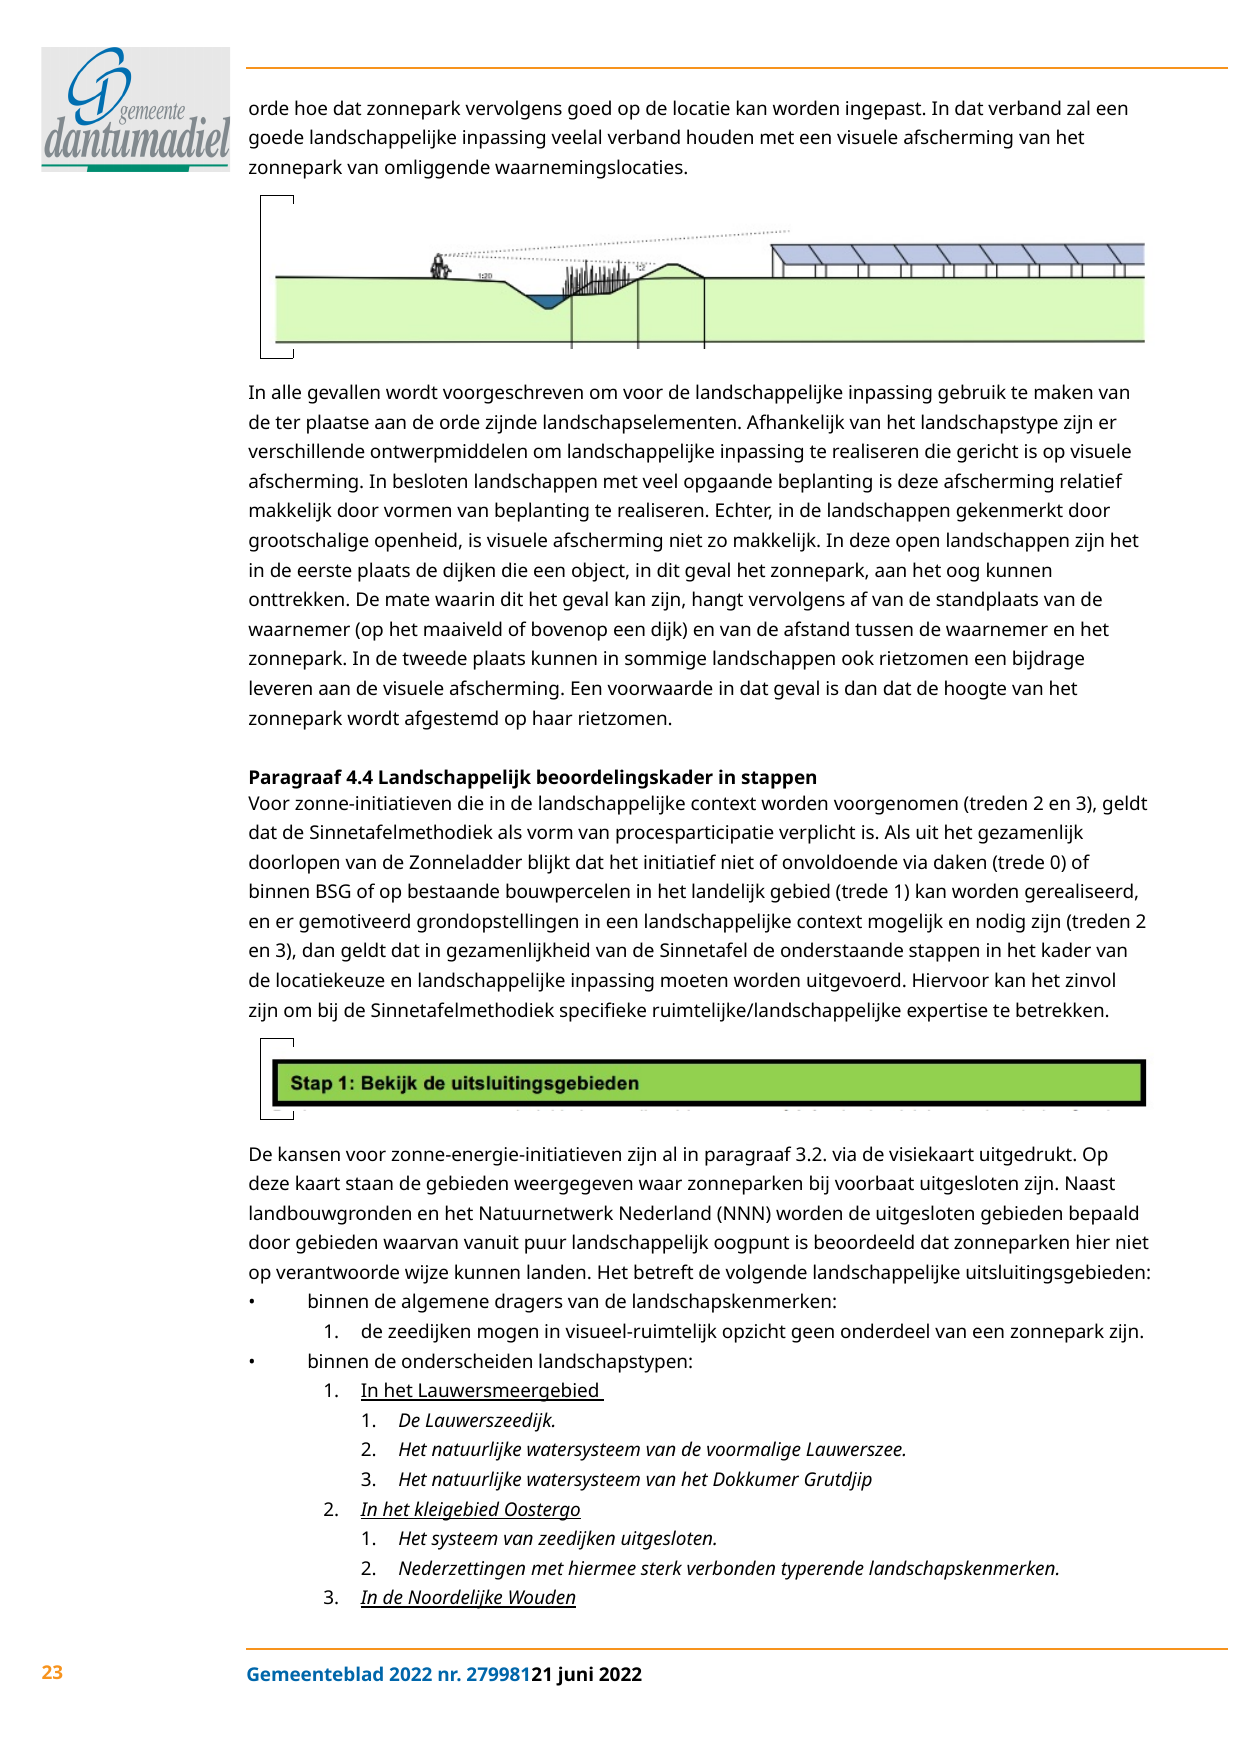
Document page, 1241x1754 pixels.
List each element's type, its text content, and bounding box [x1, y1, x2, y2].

list de zeedijken mogen in visueel-ruimtelijk opzicht geen onderdeel van een zonnepark zijn. [323, 1318, 1152, 1344]
list Het natuurlijke watersysteem van het Dokkumer Grutdjip [361, 1466, 1152, 1492]
list In de Noordelijke Wouden [323, 1584, 1152, 1610]
list De Lauwerszeedijk. [361, 1407, 1152, 1433]
picture [268, 1047, 1155, 1111]
text Paragraaf 4.4 Landschappelijk beoordelingskader in stappen [248, 764, 1152, 790]
picture [268, 204, 1155, 349]
text De kansen voor zonne-energie-initiatieven zijn al in paragraaf 3.2. via de visiekaart uitgedrukt. Op deze kaart staan de gebieden weergegeven waar zonneparken bij voorbaat uitgesloten zijn. Naast landbouwgronden en het Natuurnetwerk Nederland (NNN) worden de uitgesloten gebieden bepaald door gebieden waarvan vanuit puur landschappelijk oogpunt is beoordeeld dat zonneparken hier niet op verantwoorde wijze kunnen landen. Het betreft de volgende landschappelijke uitsluitingsgebieden: [248, 1141, 1152, 1285]
list In het kleigebied Oostergo [323, 1496, 1152, 1521]
list binnen de onderscheiden landschapstypen: [248, 1348, 1152, 1373]
list Nederzettingen met hiermee sterk verbonden typerende landschapskenmerken. [361, 1555, 1152, 1581]
list In het Lauwersmeergebied [323, 1377, 1152, 1403]
text orde hoe dat zonnepark vervolgens goed op de locatie kan worden ingepast. In dat verband zal een goede landschappelijke inpassing veelal verband houden met een visuele afscherming van het zonnepark van omliggende waarnemingslocaties. [248, 95, 1152, 180]
picture [41, 47, 231, 172]
text Voor zonne-initiatieven die in de landschappelijke context worden voorgenomen (treden 2 en 3), geldt dat de Sinnetafelmethodiek als vorm van procesparticipatie verplicht is. Als uit het gezamenlijk doorlopen van de Zonneladder blijkt dat het initiatief niet of onvoldoende via daken (trede 0) of binnen BSG of op bestaande bouwpercelen in het landelijk gebied (trede 1) kan worden gerealiseerd, en er gemotiveerd grondopstellingen in een landschappelijke context mogelijk en nodig zijn (treden 2 en 3), dan geldt dat in gezamenlijkheid van de Sinnetafel de onderstaande stappen in het kader van de locatiekeuze en landschappelijke inpassing moeten worden uitgevoerd. Hiervoor kan het zinvol zijn om bij de Sinnetafelmethodiek specifieke ruimtelijke/landschappelijke expertise te betrekken. [248, 790, 1152, 1022]
list Het systeem van zeedijken uitgesloten. [361, 1525, 1152, 1551]
text In alle gevallen wordt voorgeschreven om voor de landschappelijke inpassing gebruik te maken van de ter plaatse aan de orde zijnde landschapselementen. Afhankelijk van het landschapstype zijn er verschillende ontwerpmiddelen om landschappelijke inpassing te realiseren die gericht is op visuele afscherming. In besloten landschappen met veel opgaande beplanting is deze afscherming relatief makkelijk door vormen van beplanting te realiseren. Echter, in de landschappen gekenmerkt door grootschalige openheid, is visuele afscherming niet zo makkelijk. In deze open landschappen zijn het in de eerste plaats de dijken die een object, in dit geval het zonnepark, aan het oog kunnen onttrekken. De mate waarin dit het geval kan zijn, hangt vervolgens af van de standplaats van de waarnemer (op het maaiveld of bovenop een dijk) en van de afstand tussen de waarnemer en het zonnepark. In de tweede plaats kunnen in sommige landschappen ook rietzomen een bijdrage leveren aan de visuele afscherming. Een voorwaarde in dat geval is dan dat de hoogte van het zonnepark wordt afgestemd op haar rietzomen. [248, 379, 1152, 731]
list binnen de algemene dragers van de landschapskenmerken: [248, 1289, 1152, 1314]
list Het natuurlijke watersysteem van de voormalige Lauwerszee. [361, 1437, 1152, 1462]
